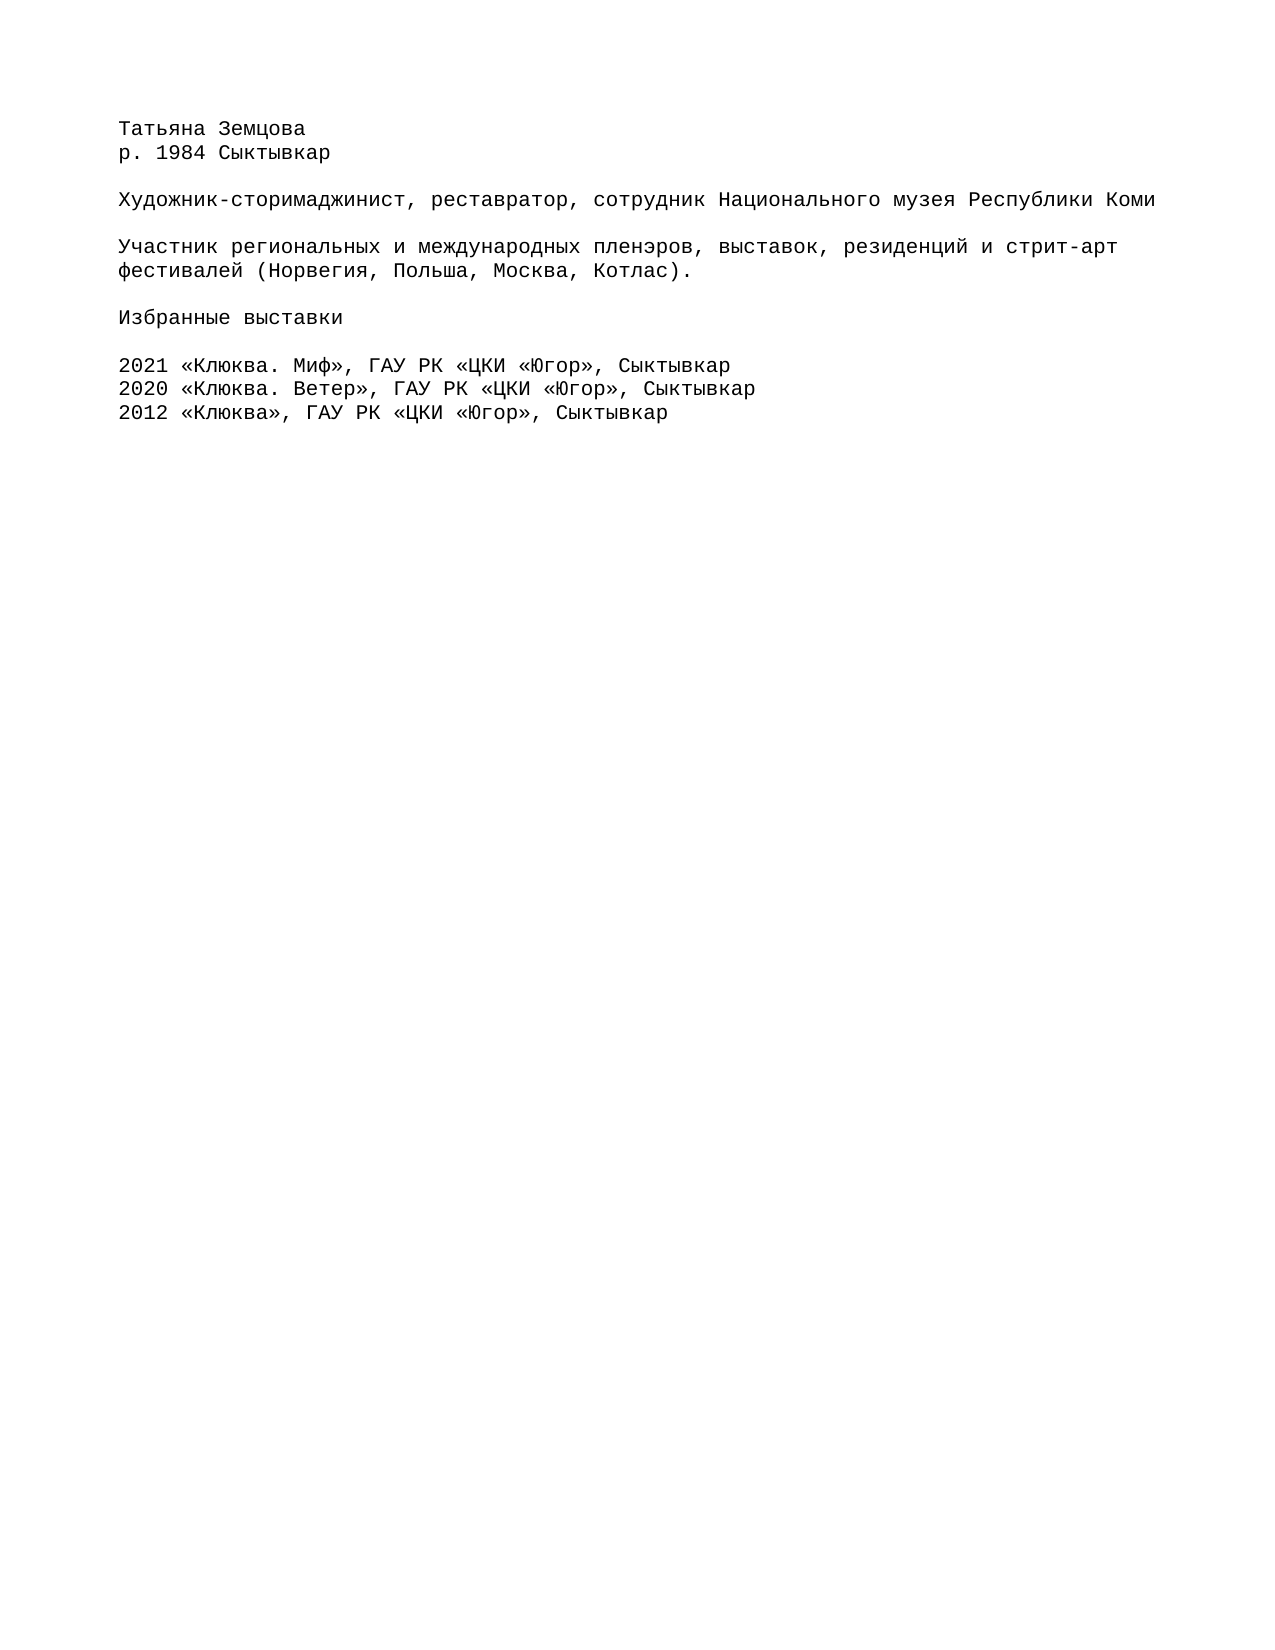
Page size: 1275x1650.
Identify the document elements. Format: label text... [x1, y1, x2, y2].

text Художник-сторимаджинист, реставратор, сотрудник Национального музея Республики Коми [118, 189, 1157, 213]
text Татьяна Земцова [118, 118, 1157, 142]
text р. 1984 Сыктывкар [118, 142, 1157, 165]
text 2020 «Клюква. Ветер», ГАУ РК «ЦКИ «Югор», Сыктывкар [118, 378, 1157, 402]
text Избранные выставки [118, 307, 1157, 331]
text Участник региональных и международных пленэров, выставок, резиденций и стрит-арт фестивалей (Норвегия, Польша, Москва, Котлас). [118, 236, 1157, 284]
text 2021 «Клюква. Миф», ГАУ РК «ЦКИ «Югор», Сыктывкар [118, 354, 1157, 378]
text 2012 «Клюква», ГАУ РК «ЦКИ «Югор», Сыктывкар [118, 402, 1157, 426]
